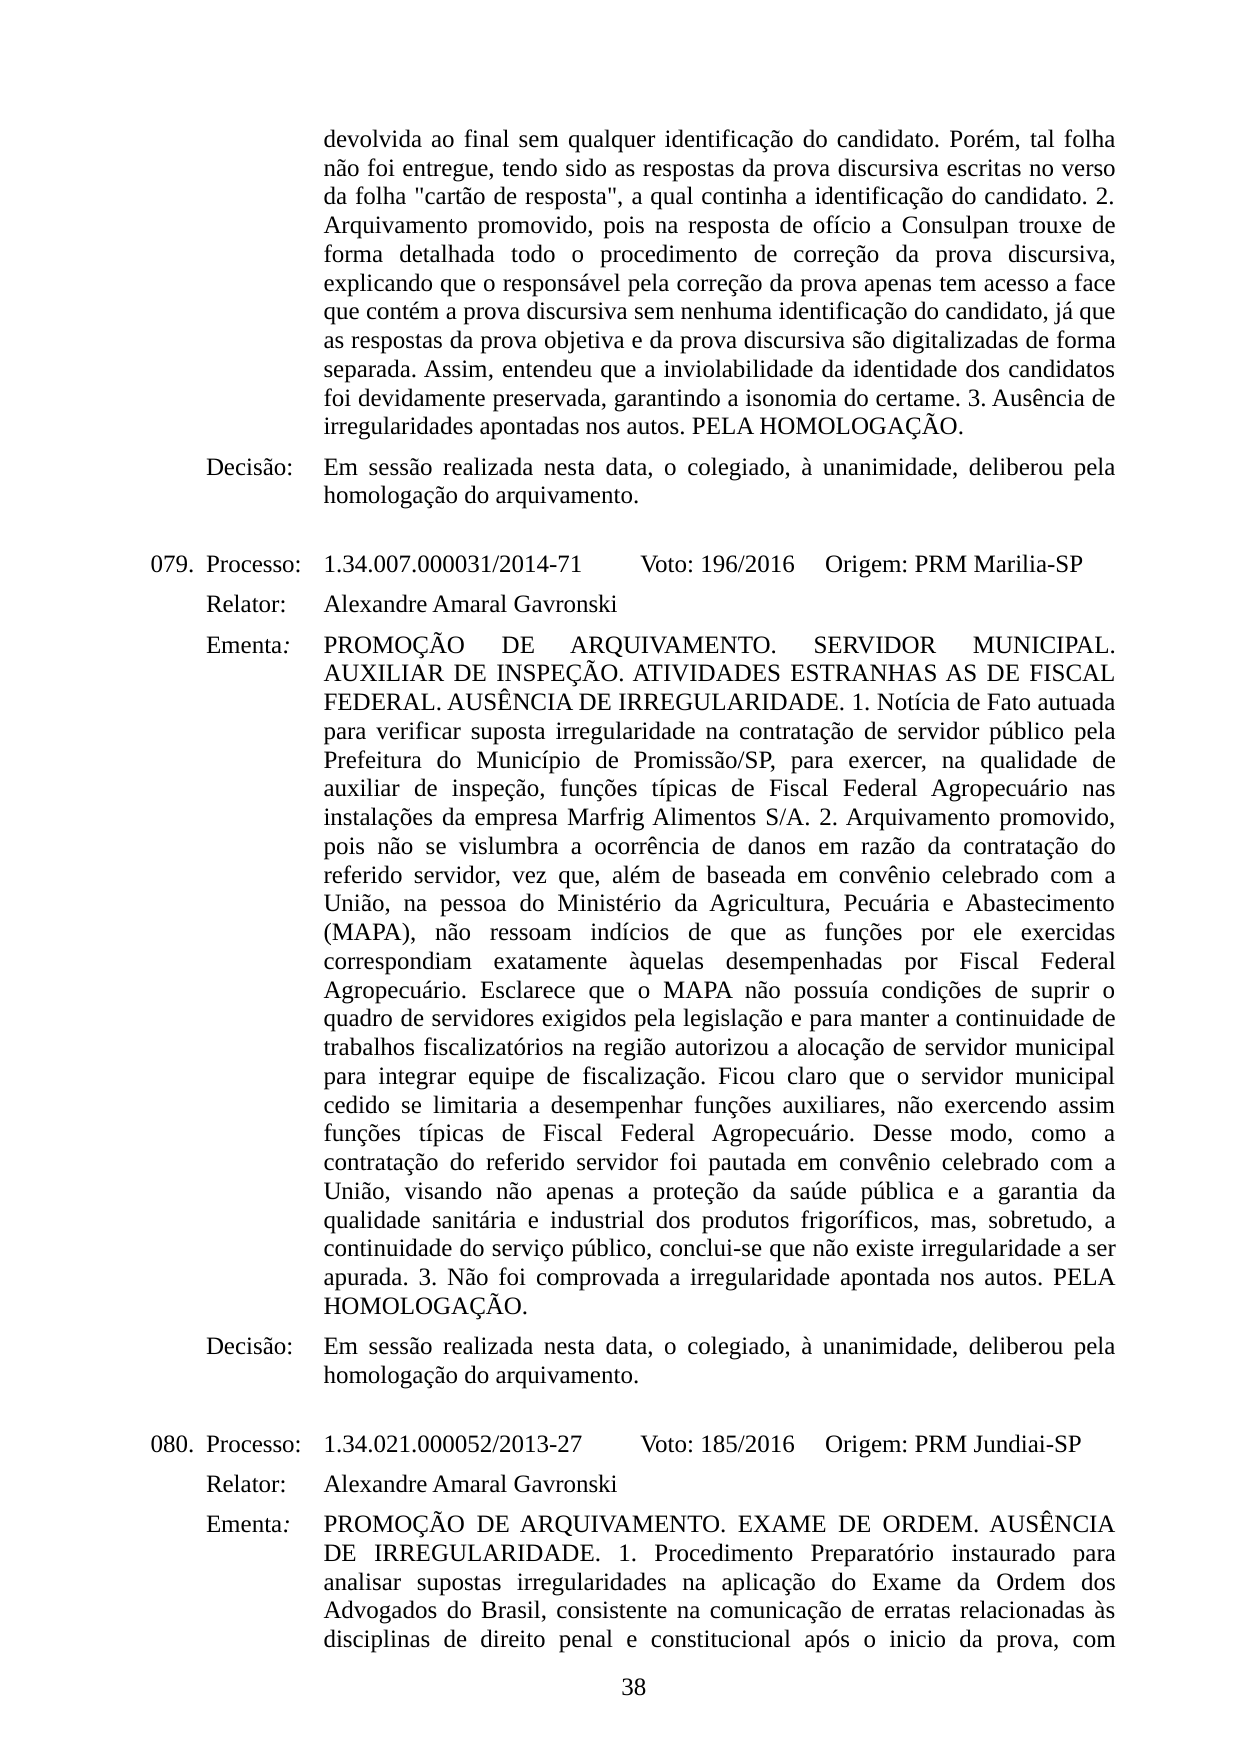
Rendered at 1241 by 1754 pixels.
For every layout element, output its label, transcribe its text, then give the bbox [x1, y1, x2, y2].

table_header 079. [145, 544, 200, 584]
table_cell [145, 1325, 200, 1394]
table_cell Decisão: [200, 1325, 318, 1394]
table_cell Decisão: [200, 446, 318, 515]
table_cell [145, 1504, 200, 1659]
table_cell Relator: [200, 584, 318, 624]
table_cell [200, 118, 318, 446]
table_cell PROMOÇÃO DE ARQUIVAMENTO. SERVIDOR MUNICIPAL. AUXILIAR DE INSPEÇÃO. ATIVIDADES ESTRANHAS AS DE FISCAL FEDERAL. AUSÊNCIA DE IRREGULARIDADE. 1. Notícia de Fato autuada para verificar suposta irregularidade na contratação de servidor público pela Prefeitura do Município de Promissão/SP, para exercer, na qualidade de auxiliar de inspeção, funções típicas de Fiscal Federal Agropecuário nas instalações da empresa Marfrig Alimentos S/A. 2. Arquivamento promovido, pois não se vislumbra a ocorrência de danos em razão da contratação do referido servidor, vez que, além de baseada em convênio celebrado com a União, na pessoa do Ministério da Agricultura, Pecuária e Abastecimento (MAPA), não ressoam indícios de que as funções por ele exercidas correspondiam exatamente àquelas desempenhadas por Fiscal Federal Agropecuário. Esclarece que o MAPA não possuía condições de suprir o quadro de servidores exigidos pela legislação e para manter a continuidade de trabalhos fiscalizatórios na região autorizou a alocação de servidor municipal para integrar equipe de fiscalização. Ficou claro que o servidor municipal cedido se limitaria a desempenhar funções auxiliares, não exercendo assim funções típicas de Fiscal Federal Agropecuário. Desse modo, como a contratação do referido servidor foi pautada em convênio celebrado com a União, visando não apenas a proteção da saúde pública e a garantia da qualidade sanitária e industrial dos produtos frigoríficos, mas, sobretudo, a continuidade do serviço público, conclui-se que não existe irregularidade a ser apurada. 3. Não foi comprovada a irregularidade apontada nos autos. PELA HOMOLOGAÇÃO. [318, 624, 1122, 1325]
table_cell Ementa: [200, 1504, 318, 1659]
table_cell Ementa: [200, 624, 318, 1325]
table_cell [145, 1463, 200, 1503]
table_header Origem: PRM Marilia-SP [819, 544, 1122, 584]
table_cell [145, 118, 200, 446]
table_cell Relator: [200, 1463, 318, 1503]
table_header 1.34.021.000052/2013-27 [318, 1423, 634, 1463]
table_cell [145, 446, 200, 515]
table_cell Alexandre Amaral Gavronski [318, 584, 1122, 624]
table_header Processo: [200, 1423, 318, 1463]
table_cell Alexandre Amaral Gavronski [318, 1463, 1122, 1503]
table_cell PROMOÇÃO DE ARQUIVAMENTO. EXAME DE ORDEM. AUSÊNCIA DE IRREGULARIDADE. 1. Procedimento Preparatório instaurado para analisar supostas irregularidades na aplicação do Exame da Ordem dos Advogados do Brasil, consistente na comunicação de erratas relacionadas às disciplinas de direito penal e constitucional após o inicio da prova, com [318, 1504, 1122, 1659]
table_cell devolvida ao final sem qualquer identificação do candidato. Porém, tal folha não foi entregue, tendo sido as respostas da prova discursiva escritas no verso da folha "cartão de resposta", a qual continha a identificação do candidato. 2. Arquivamento promovido, pois na resposta de ofício a Consulpan trouxe de forma detalhada todo o procedimento de correção da prova discursiva, explicando que o responsável pela correção da prova apenas tem acesso a face que contém a prova discursiva sem nenhuma identificação do candidato, já que as respostas da prova objetiva e da prova discursiva são digitalizadas de forma separada. Assim, entendeu que a inviolabilidade da identidade dos candidatos foi devidamente preservada, garantindo a isonomia do certame. 3. Ausência de irregularidades apontadas nos autos. PELA HOMOLOGAÇÃO. [318, 118, 1122, 446]
table_header 1.34.007.000031/2014-71 [318, 544, 634, 584]
table_header Origem: PRM Jundiai-SP [819, 1423, 1122, 1463]
table_header Processo: [200, 544, 318, 584]
table_cell Em sessão realizada nesta data, o colegiado, à unanimidade, deliberou pela homologação do arquivamento. [318, 446, 1122, 515]
table_cell Em sessão realizada nesta data, o colegiado, à unanimidade, deliberou pela homologação do arquivamento. [318, 1325, 1122, 1394]
table_header Voto: 196/2016 [635, 544, 819, 584]
table_cell [145, 624, 200, 1325]
table_header Voto: 185/2016 [635, 1423, 819, 1463]
table_cell [145, 584, 200, 624]
table_header 080. [145, 1423, 200, 1463]
